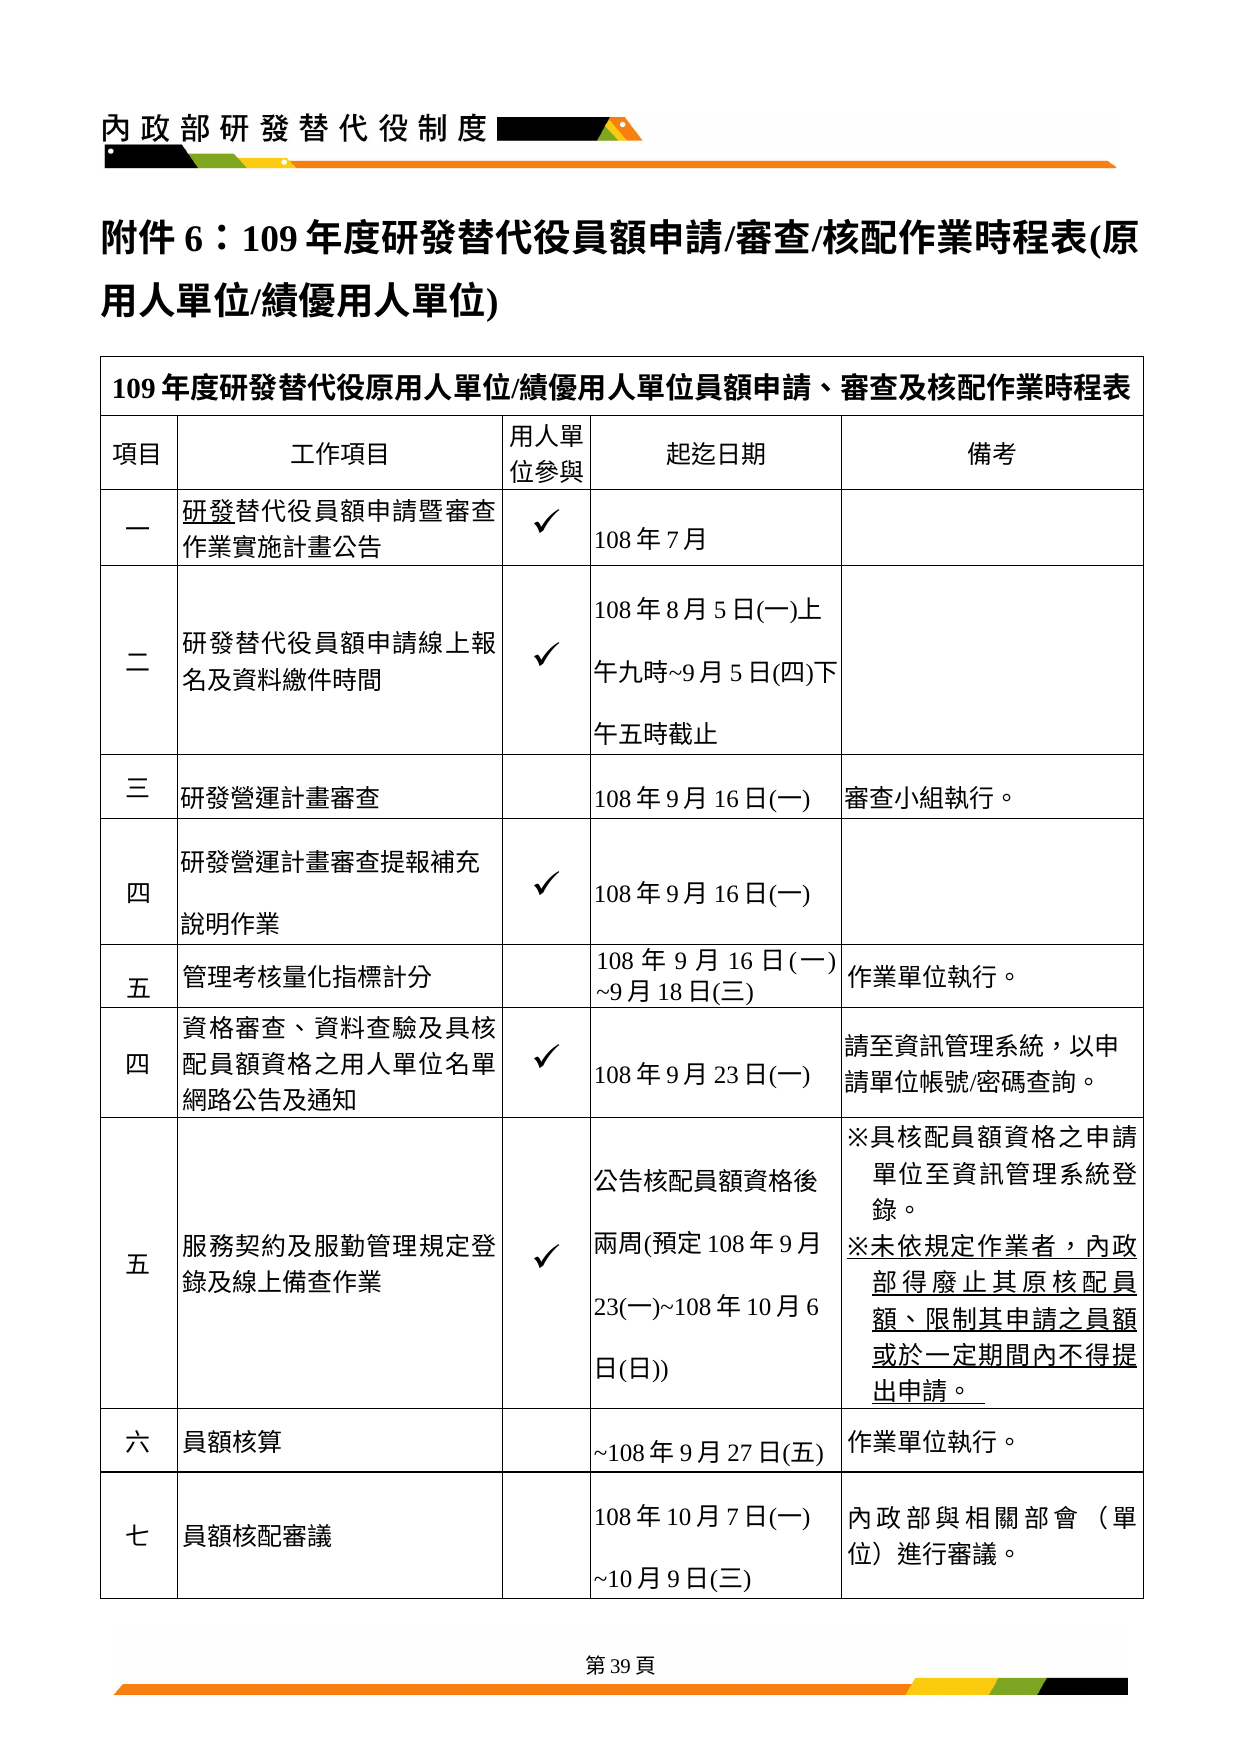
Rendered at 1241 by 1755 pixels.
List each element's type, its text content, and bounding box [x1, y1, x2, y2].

table_cell 服務契約及服勤管理規定登錄及線上備查作業 [178, 1118, 502, 1408]
table_cell 公告核配員額資格後兩周(預定108年9月23(一)~108年10月6日(日)) [591, 1118, 841, 1408]
table_cell 工作項目 [178, 416, 502, 489]
table_cell 108年10月7日(一) ~10月9日(三) [591, 1473, 841, 1597]
table_cell  [503, 1008, 590, 1117]
table_cell 七 [101, 1473, 177, 1597]
table_cell  [503, 819, 590, 943]
table_cell 請至資訊管理系統，以申請單位帳號/密碼查詢。 [842, 1008, 1143, 1117]
table_cell 二 [101, 566, 177, 754]
table_header 109年度研發替代役原用人單位/績優用人單位員額申請、審查及核配作業時程表 [101, 357, 1143, 415]
table_cell [503, 945, 590, 1007]
table_cell 作業單位執行。 [842, 945, 1143, 1007]
table_cell 六 [101, 1409, 177, 1471]
table_cell 108年9月23日(一) [591, 1008, 841, 1117]
table_cell [842, 566, 1143, 754]
table_cell [503, 1409, 590, 1471]
table_cell 審查小組執行。 [842, 755, 1143, 817]
text 附件6：109年度研發替代役員額申請/審查/核配作業時程表(原用人單位/績優用人單位) [100, 194, 1140, 319]
table_cell 108年9月16日(一) [591, 819, 841, 943]
table_cell 用人單位參與 [503, 416, 590, 489]
table_cell ※具核配員額資格之申請單位至資訊管理系統登錄。 ※未依規定作業者，內政部得廢止其原核配員額、限制其申請之員額或於一定期間內不得提出申請。 [842, 1118, 1143, 1408]
table_cell 項目 [101, 416, 177, 489]
table_cell 研發替代役員額申請暨審查作業實施計畫公告 [178, 490, 502, 565]
table_cell 108年9月16日(一) [591, 755, 841, 817]
table_cell  [503, 490, 590, 565]
table_cell 作業單位執行。 [842, 1409, 1143, 1471]
table_cell 起迄日期 [591, 416, 841, 489]
table_cell [503, 755, 590, 817]
table_cell 管理考核量化指標計分 [178, 945, 502, 1007]
table_cell  [503, 1118, 590, 1408]
table_cell ~108年9月27日(五) [591, 1409, 841, 1471]
table_cell [842, 819, 1143, 943]
table_cell 備考 [842, 416, 1143, 489]
table_cell 四 [101, 819, 177, 943]
table_cell 員額核算 [178, 1409, 502, 1471]
table_cell 資格審查、資料查驗及具核配員額資格之用人單位名單網路公告及通知 [178, 1008, 502, 1117]
table_cell 108年9月16日(一) ~9月18日(三) [591, 945, 841, 1007]
table_cell 研發營運計畫審查 [178, 755, 502, 817]
table_cell [842, 490, 1143, 565]
table_cell 三 [101, 755, 177, 817]
table_cell [503, 1473, 590, 1597]
table_cell 108年8月5日(一)上午九時~9月5日(四)下午五時截止 [591, 566, 841, 754]
table_cell 五 [101, 945, 177, 1007]
table_cell 研發替代役員額申請線上報名及資料繳件時間 [178, 566, 502, 754]
table_cell 內政部與相關部會（單位）進行審議。 [842, 1473, 1143, 1597]
table_cell 一 [101, 490, 177, 565]
table_cell 五 [101, 1118, 177, 1408]
table_cell  [503, 566, 590, 754]
table_cell 研發營運計畫審查提報補充說明作業 [178, 819, 502, 943]
table_cell 員額核配審議 [178, 1473, 502, 1597]
table_cell 108年7月 [591, 490, 841, 565]
table_cell 四 [101, 1008, 177, 1117]
